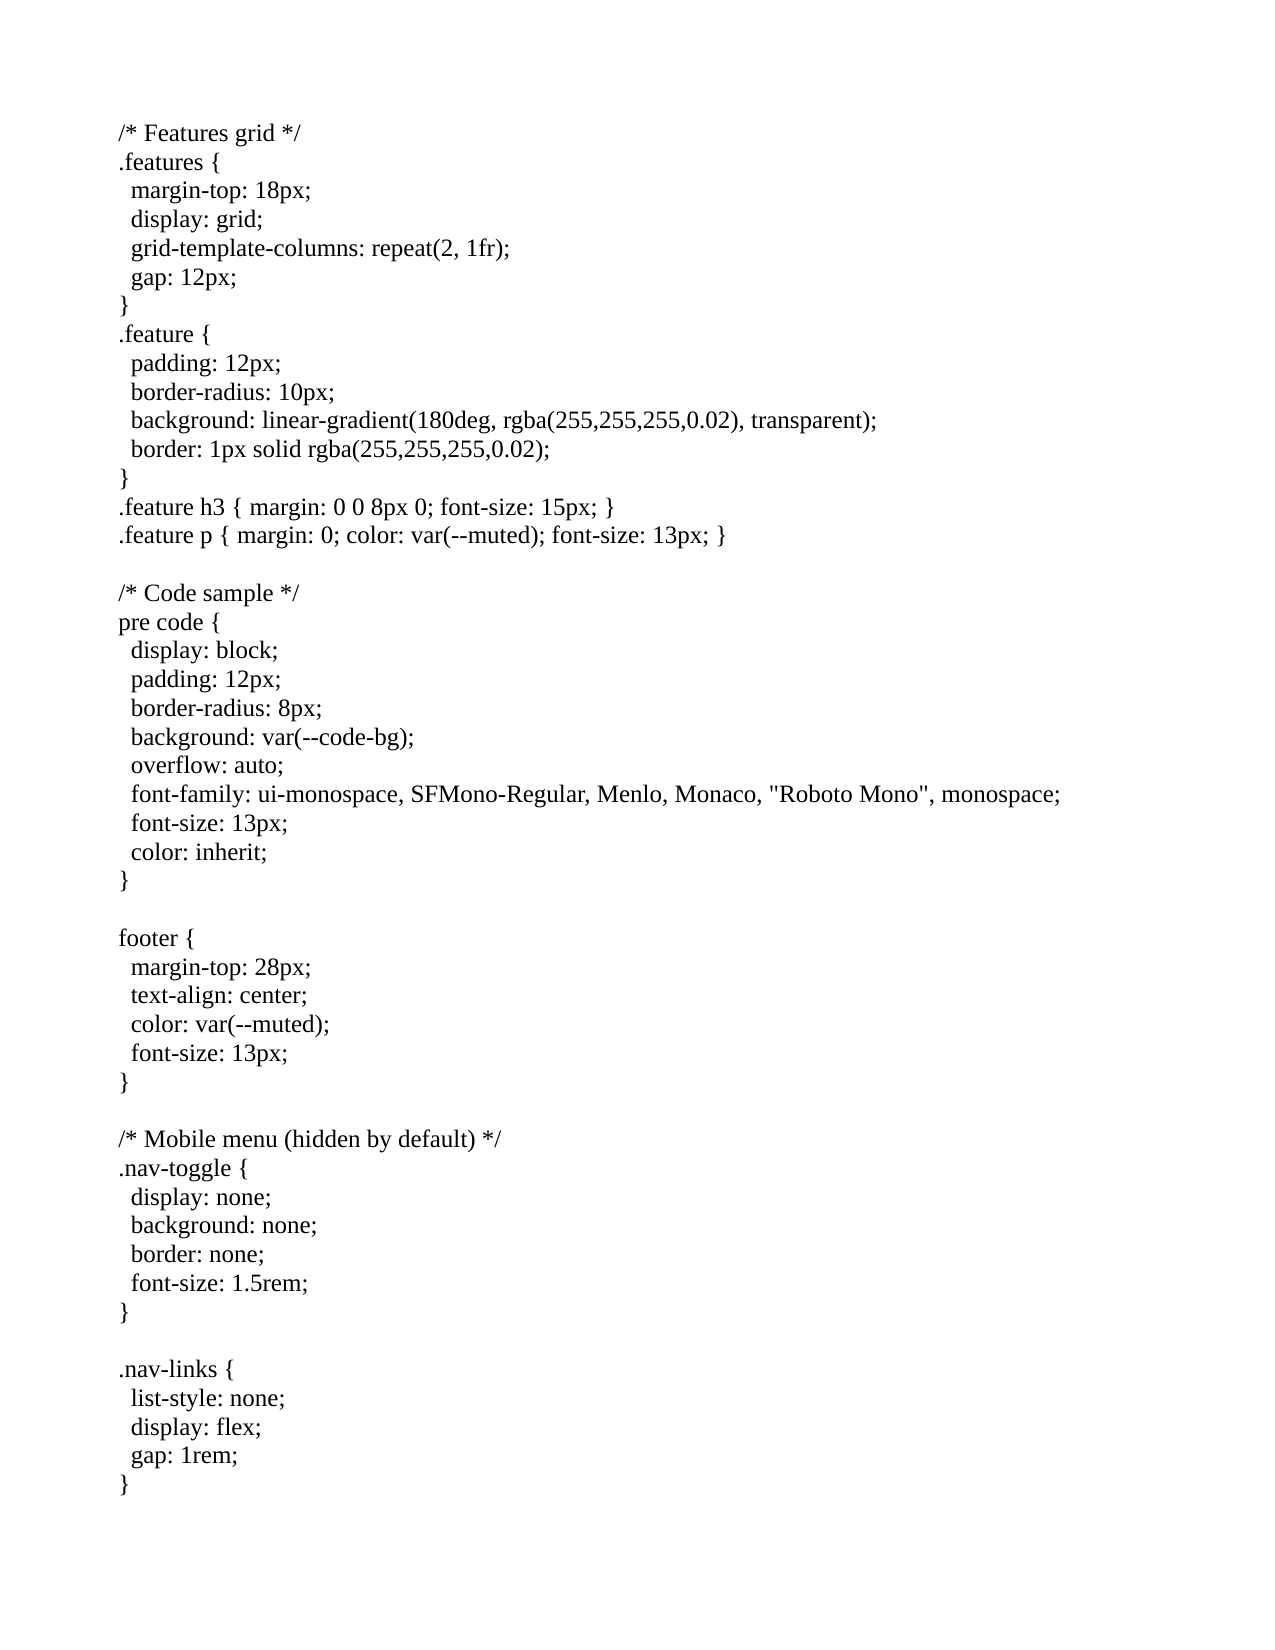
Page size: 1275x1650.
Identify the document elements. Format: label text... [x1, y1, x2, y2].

text padding: 12px; [118, 664, 1157, 693]
text grid-template-columns: repeat(2, 1fr); [118, 233, 1157, 262]
text /* Mobile menu (hidden by default) */ [118, 1124, 1157, 1153]
text /* Features grid */ [118, 118, 1157, 147]
text } [118, 866, 1157, 894]
text display: block; [118, 636, 1157, 664]
text .nav-toggle { [118, 1153, 1157, 1182]
text font-size: 13px; [118, 808, 1157, 837]
text background: linear-gradient(180deg, rgba(255,255,255,0.02), transparent); [118, 406, 1157, 434]
text border: 1px solid rgba(255,255,255,0.02); [118, 434, 1157, 463]
text .feature { [118, 319, 1157, 348]
text } [118, 1067, 1157, 1096]
text display: flex; [118, 1412, 1157, 1441]
text background: none; [118, 1211, 1157, 1239]
text margin-top: 18px; [118, 176, 1157, 204]
text .feature h3 { margin: 0 0 8px 0; font-size: 15px; } [118, 492, 1157, 521]
text /* Code sample */ [118, 578, 1157, 607]
text .features { [118, 147, 1157, 176]
text } [118, 291, 1157, 319]
text border-radius: 10px; [118, 377, 1157, 406]
text footer { [118, 923, 1157, 952]
text display: none; [118, 1182, 1157, 1211]
text margin-top: 28px; [118, 952, 1157, 981]
text } [118, 1469, 1157, 1498]
text .feature p { margin: 0; color: var(--muted); font-size: 13px; } [118, 521, 1157, 549]
text gap: 12px; [118, 262, 1157, 291]
text font-size: 13px; [118, 1038, 1157, 1067]
text border-radius: 8px; [118, 693, 1157, 722]
text background: var(--code-bg); [118, 722, 1157, 751]
text overflow: auto; [118, 751, 1157, 779]
text font-family: ui-monospace, SFMono-Regular, Menlo, Monaco, "Roboto Mono", monospace; [118, 779, 1157, 808]
text border: none; [118, 1239, 1157, 1268]
text list-style: none; [118, 1383, 1157, 1412]
text pre code { [118, 607, 1157, 636]
text font-size: 1.5rem; [118, 1268, 1157, 1297]
text gap: 1rem; [118, 1441, 1157, 1469]
text padding: 12px; [118, 348, 1157, 377]
text text-align: center; [118, 981, 1157, 1009]
text color: var(--muted); [118, 1009, 1157, 1038]
text } [118, 463, 1157, 492]
text } [118, 1297, 1157, 1326]
text color: inherit; [118, 837, 1157, 866]
text .nav-links { [118, 1354, 1157, 1383]
text display: grid; [118, 204, 1157, 233]
